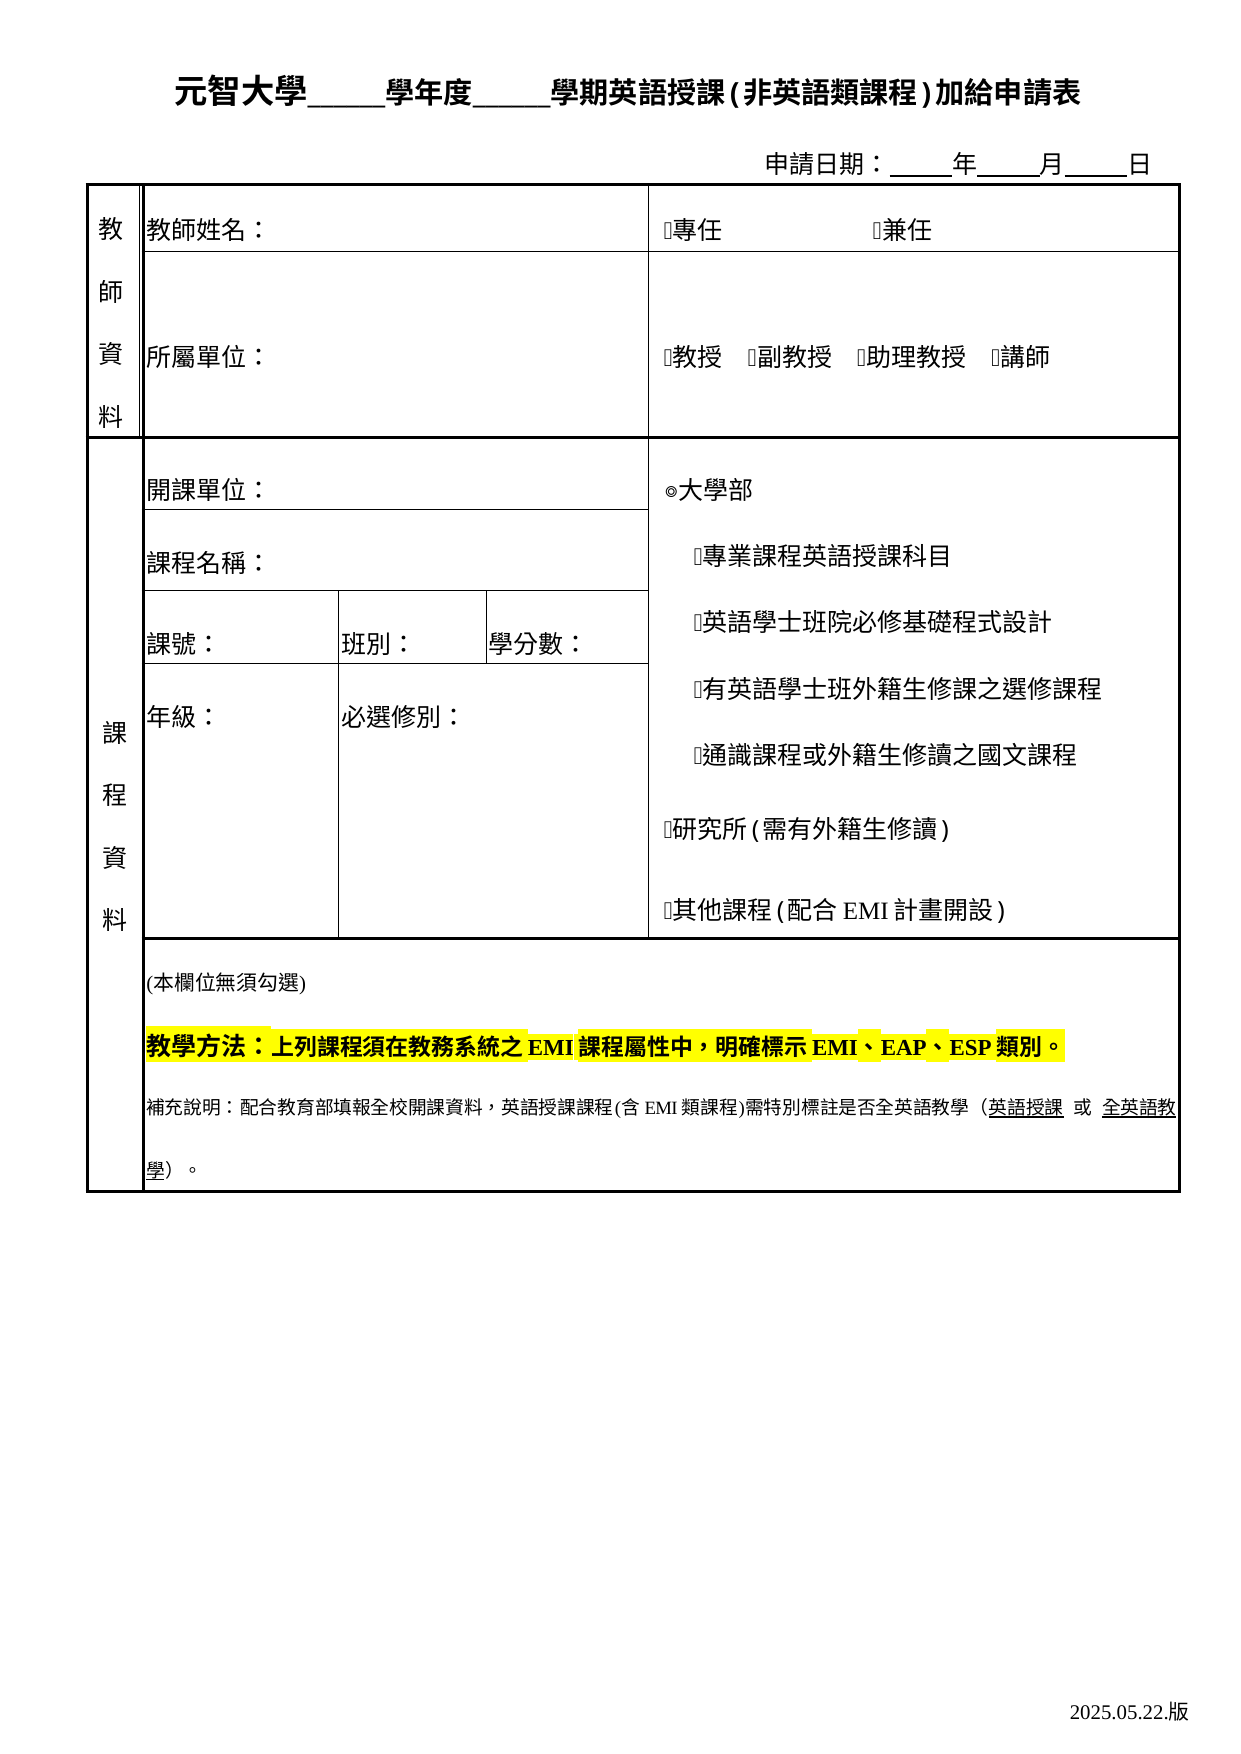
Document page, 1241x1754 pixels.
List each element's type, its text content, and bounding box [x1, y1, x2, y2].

text 元智大學______學年度______學期英語授課(非英語類課程)加給申請表 [103, 65, 1152, 113]
table_cell 必選修別： [339, 664, 648, 937]
table_header 專任 兼任 [649, 186, 1178, 251]
table_cell ◎大學部 專業課程英語授課科目 英語學士班院必修基礎程式設計 有英語學士班外籍生修課之選修課程 通識課程或外籍生修讀之國文課程 研究所(需有外籍生修讀) 其他課程(配合EMI計畫開設) [649, 439, 1178, 937]
table_cell 學分數： [487, 591, 648, 663]
table_cell 年級： [145, 664, 338, 937]
table_header 教師姓名： [145, 186, 648, 251]
table_cell 所屬單位： [145, 252, 648, 436]
table_cell 班別： [339, 591, 486, 663]
table_cell 教授 副教授 助理教授 講師 [649, 252, 1178, 436]
table_cell (本欄位無須勾選) 教學方法：上列課程須在教務系統之EMI課程屬性中，明確標示EMI、EAP、ESP類別。 補充說明：配合教育部填報全校開課資料，英語授課課程(含EMI類課程)需特別標註是否全英語教學（英語授課 或 全英語教學）。 [145, 940, 1178, 1190]
table_cell 開課單位： [145, 439, 648, 509]
table_cell 課程資料 [89, 439, 142, 1190]
table_header 教師資料 [89, 186, 139, 436]
table_cell 課號： [145, 591, 338, 663]
table_cell 課程名稱： [145, 510, 648, 590]
text 申請日期： 年 月 日 [103, 121, 1152, 183]
